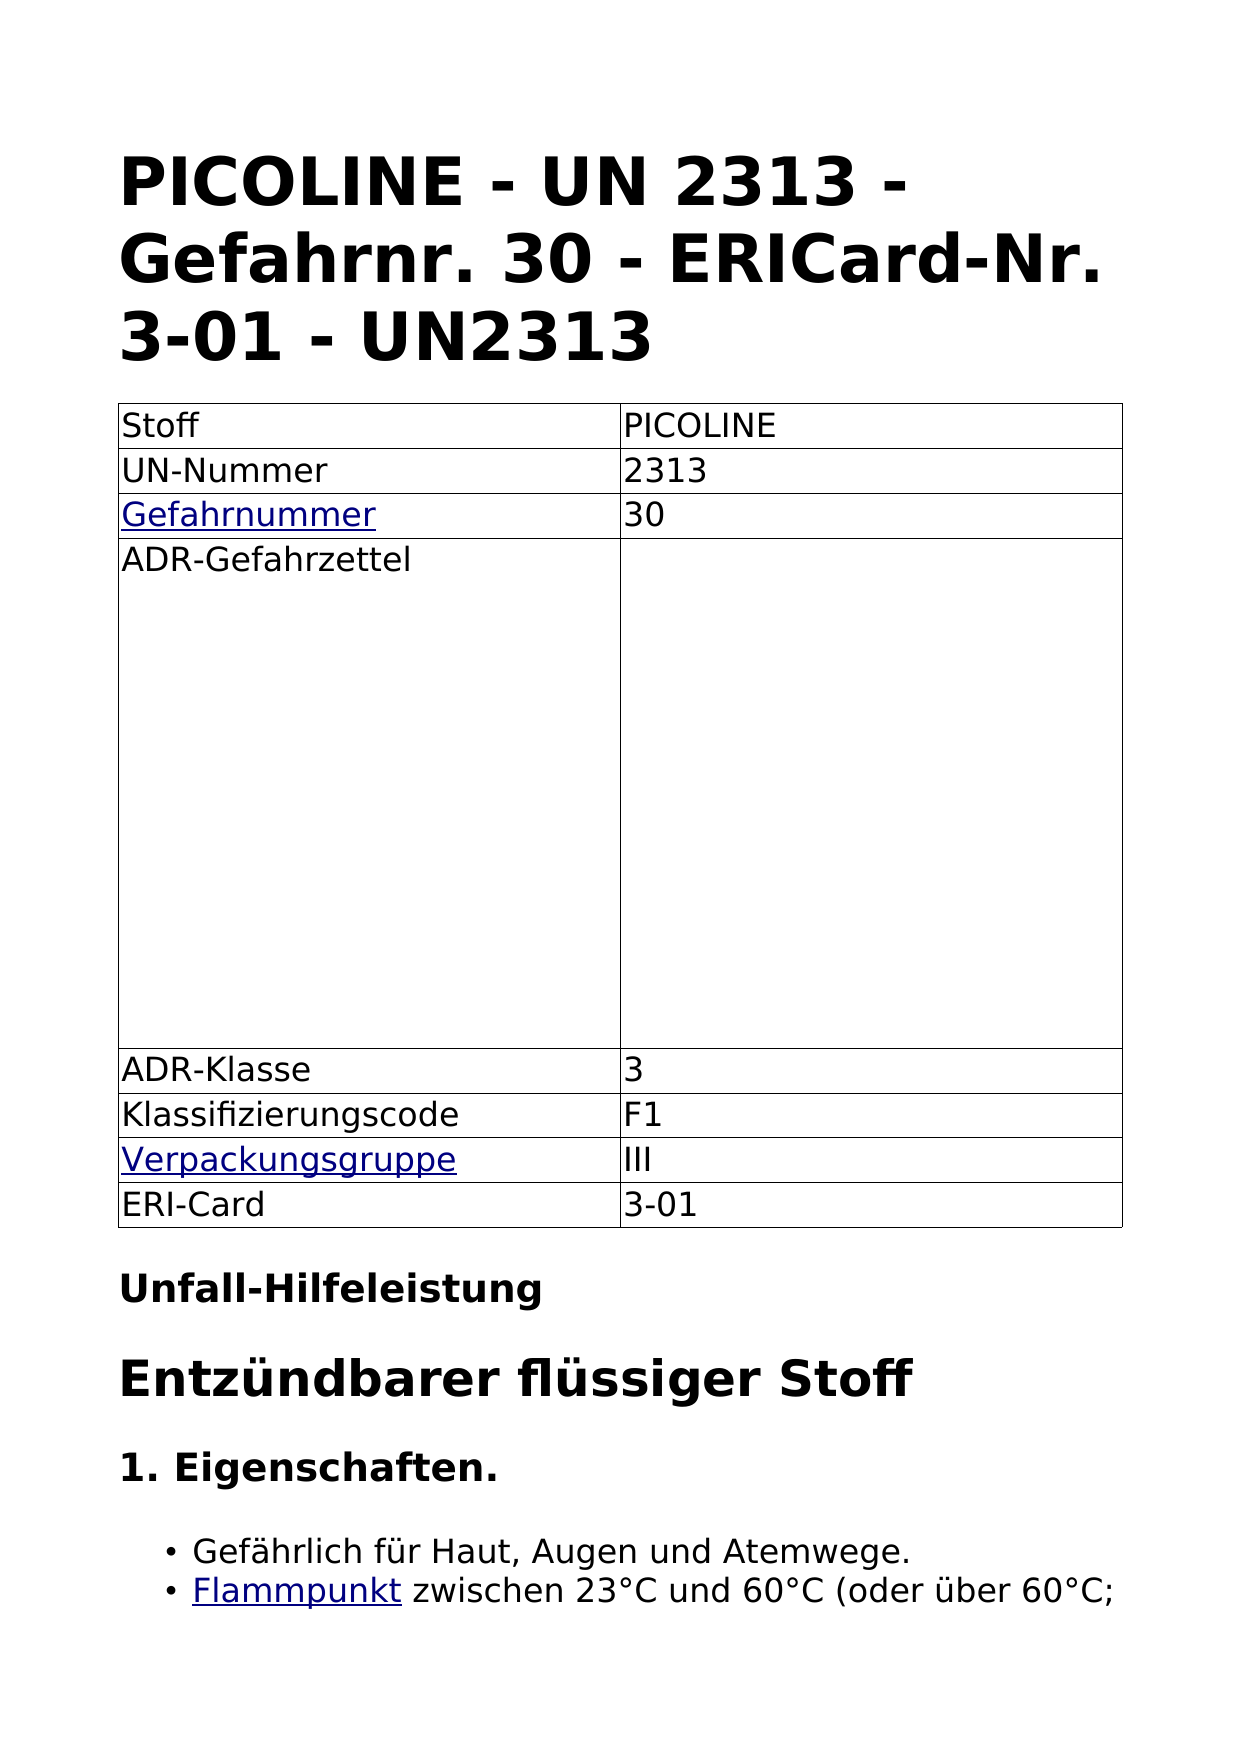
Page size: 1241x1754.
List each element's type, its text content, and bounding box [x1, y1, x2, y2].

table_cell ADR-Klasse [119, 1049, 620, 1092]
table_cell [621, 539, 1122, 1048]
subtitle Unfall-Hilfeleistung [118, 1267, 1122, 1312]
table_cell 30 [621, 494, 1122, 538]
table_cell Klassifizierungscode [119, 1094, 620, 1137]
list Flammpunkt zwischen 23°C und 60°C (oder über 60°C; [177, 1571, 1122, 1610]
table_cell UN-Nummer [119, 449, 620, 493]
table_cell Verpackungsgruppe [119, 1138, 620, 1182]
table_header PICOLINE [621, 404, 1122, 448]
table_header Stoff [119, 404, 620, 448]
table_cell 3 [621, 1049, 1122, 1092]
table_cell ADR-Gefahrzettel [119, 539, 620, 1048]
subtitle PICOLINE - UN 2313 - Gefahrnr. 30 - ERICard-Nr. 3-01 - UN2313 [118, 143, 1122, 376]
table_cell III [621, 1138, 1122, 1182]
list Gefährlich für Haut, Augen und Atemwege. [177, 1532, 1122, 1571]
subtitle 1. Eigenschaften. [118, 1445, 1122, 1490]
table_cell 2313 [621, 449, 1122, 493]
table_cell Gefahrnummer [119, 494, 620, 538]
table_cell F1 [621, 1094, 1122, 1137]
table_cell ERI-Card [119, 1183, 620, 1227]
subtitle Entzündbarer flüssiger Stoff [118, 1349, 1122, 1408]
table_cell 3-01 [621, 1183, 1122, 1227]
